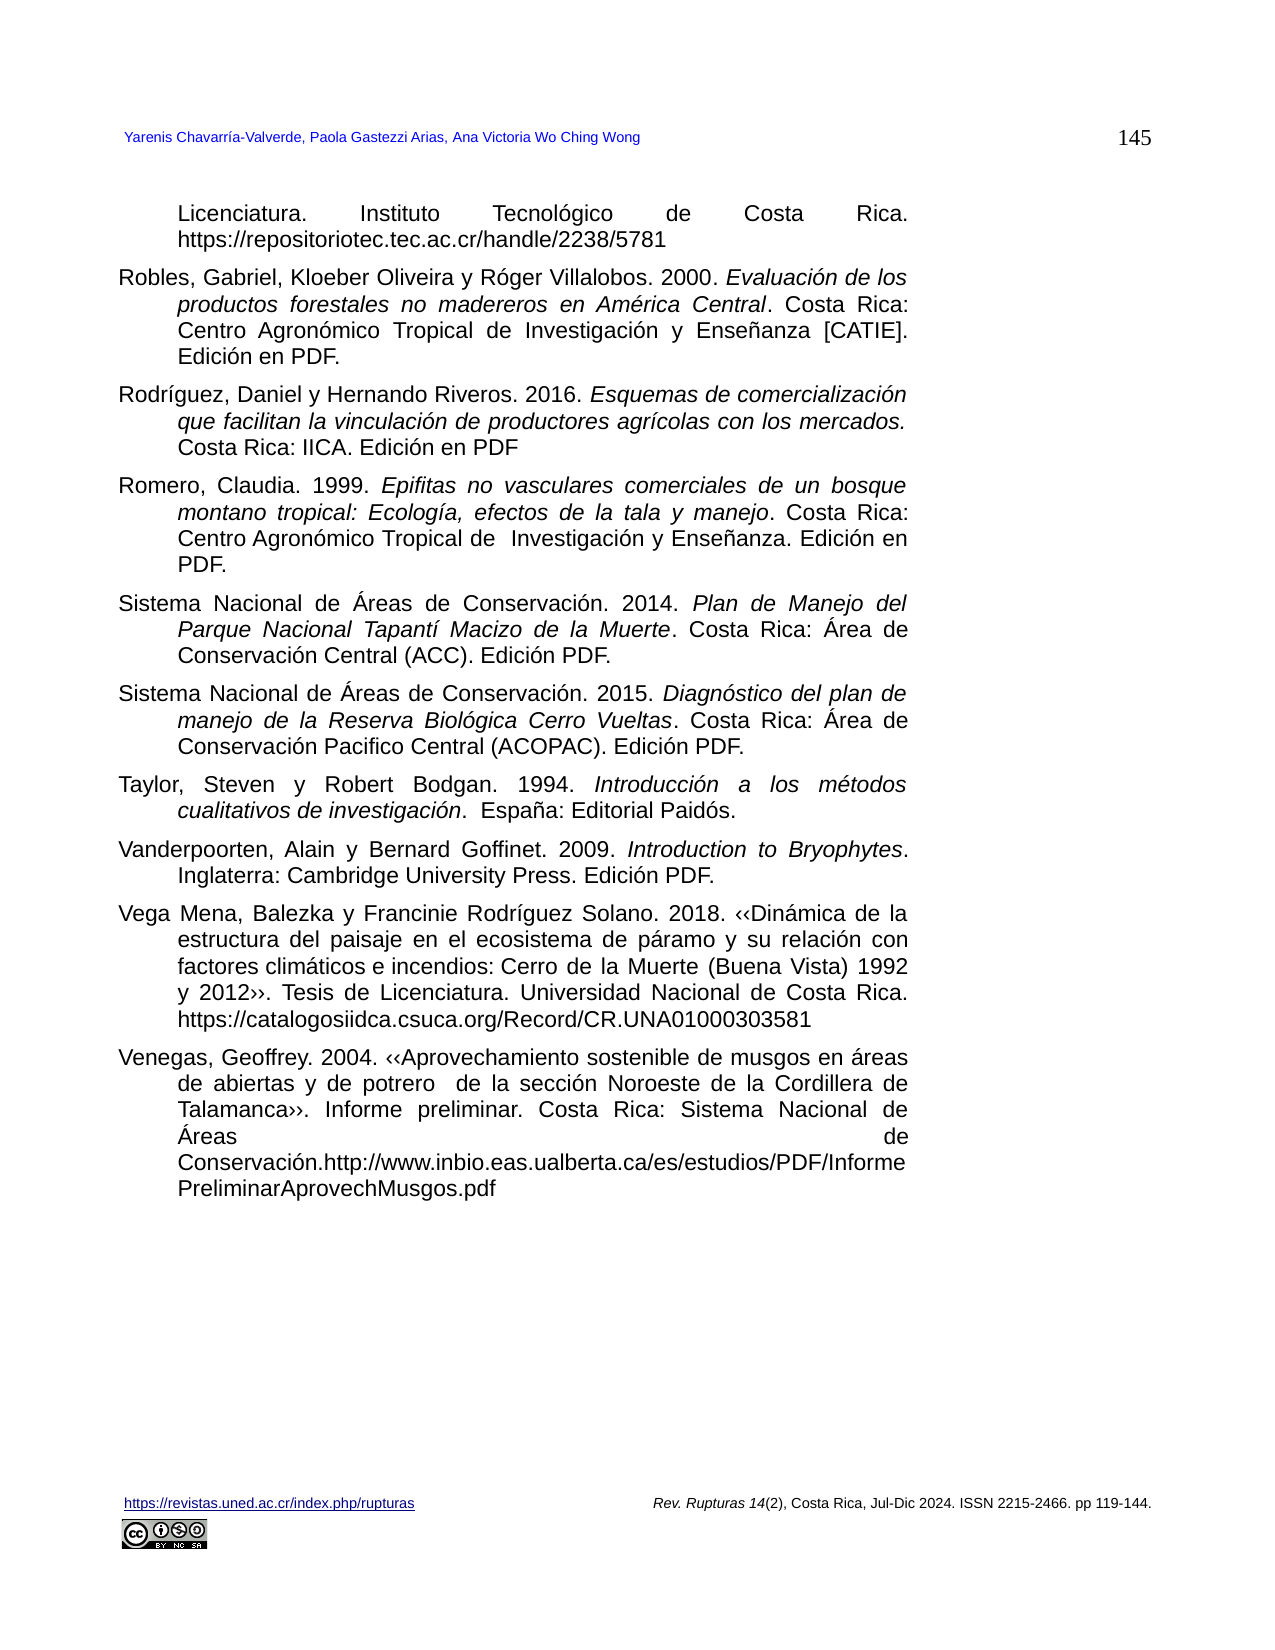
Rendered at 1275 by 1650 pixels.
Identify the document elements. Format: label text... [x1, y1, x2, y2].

text Robles, Gabriel, Kloeber Oliveira y Róger Villalobos. 2000. Evaluación de los productos forestales no madereros en América Central. Costa Rica: Centro Agronómico Tropical de Investigación y Enseñanza [CATIE]. Edición en PDF. [118, 264, 909, 370]
text Licenciatura. Instituto Tecnológico de Costa Rica. https://repositoriotec.tec.ac.cr/handle/2238/5781 [118, 200, 909, 252]
text Romero, Claudia. 1999. Epifitas no vasculares comerciales de un bosque montano tropical: Ecología, efectos de la tala y manejo. Costa Rica: Centro Agronómico Tropical de Investigación y Enseñanza. Edición en PDF. [118, 472, 909, 578]
text Rodríguez, Daniel y Hernando Riveros. 2016. Esquemas de comercialización que facilitan la vinculación de productores agrícolas con los mercados. Costa Rica: IICA. Edición en PDF [118, 381, 909, 461]
text Taylor, Steven y Robert Bodgan. 1994. Introducción a los métodos cualitativos de investigación. España: Editorial Paidós. [118, 771, 909, 824]
text Sistema Nacional de Áreas de Conservación. 2014. Plan de Manejo del Parque Nacional Tapantí Macizo de la Muerte. Costa Rica: Área de Conservación Central (ACC). Edición PDF. [118, 589, 909, 668]
picture [121, 1519, 208, 1549]
text Vanderpoorten, Alain y Bernard Goffinet. 2009. Introduction to Bryophytes. Inglaterra: Cambridge University Press. Edición PDF. [118, 836, 909, 888]
text Venegas, Geoffrey. 2004. ‹‹Aprovechamiento sostenible de musgos en áreas de abiertas y de potrero de la sección Noroeste de la Cordillera de Talamanca››. Informe preliminar. Costa Rica: Sistema Nacional de Áreas de Conservación.http://www.inbio.eas.ualberta.ca/es/estudios/PDF/InformePreliminarAprovechMusgos.pdf [118, 1044, 909, 1202]
text Sistema Nacional de Áreas de Conservación. 2015. Diagnóstico del plan de manejo de la Reserva Biológica Cerro Vueltas. Costa Rica: Área de Conservación Pacifico Central (ACOPAC). Edición PDF. [118, 680, 909, 759]
text Vega Mena, Balezka y Francinie Rodríguez Solano. 2018. ‹‹Dinámica de la estructura del paisaje en el ecosistema de páramo y su relación con factores climáticos e incendios: Cerro de la Muerte (Buena Vista) 1992 y 2012››. Tesis de Licenciatura. Universidad Nacional de Costa Rica. https://catalogosiidca.csuca.org/Record/CR.UNA01000303581 [118, 900, 909, 1032]
